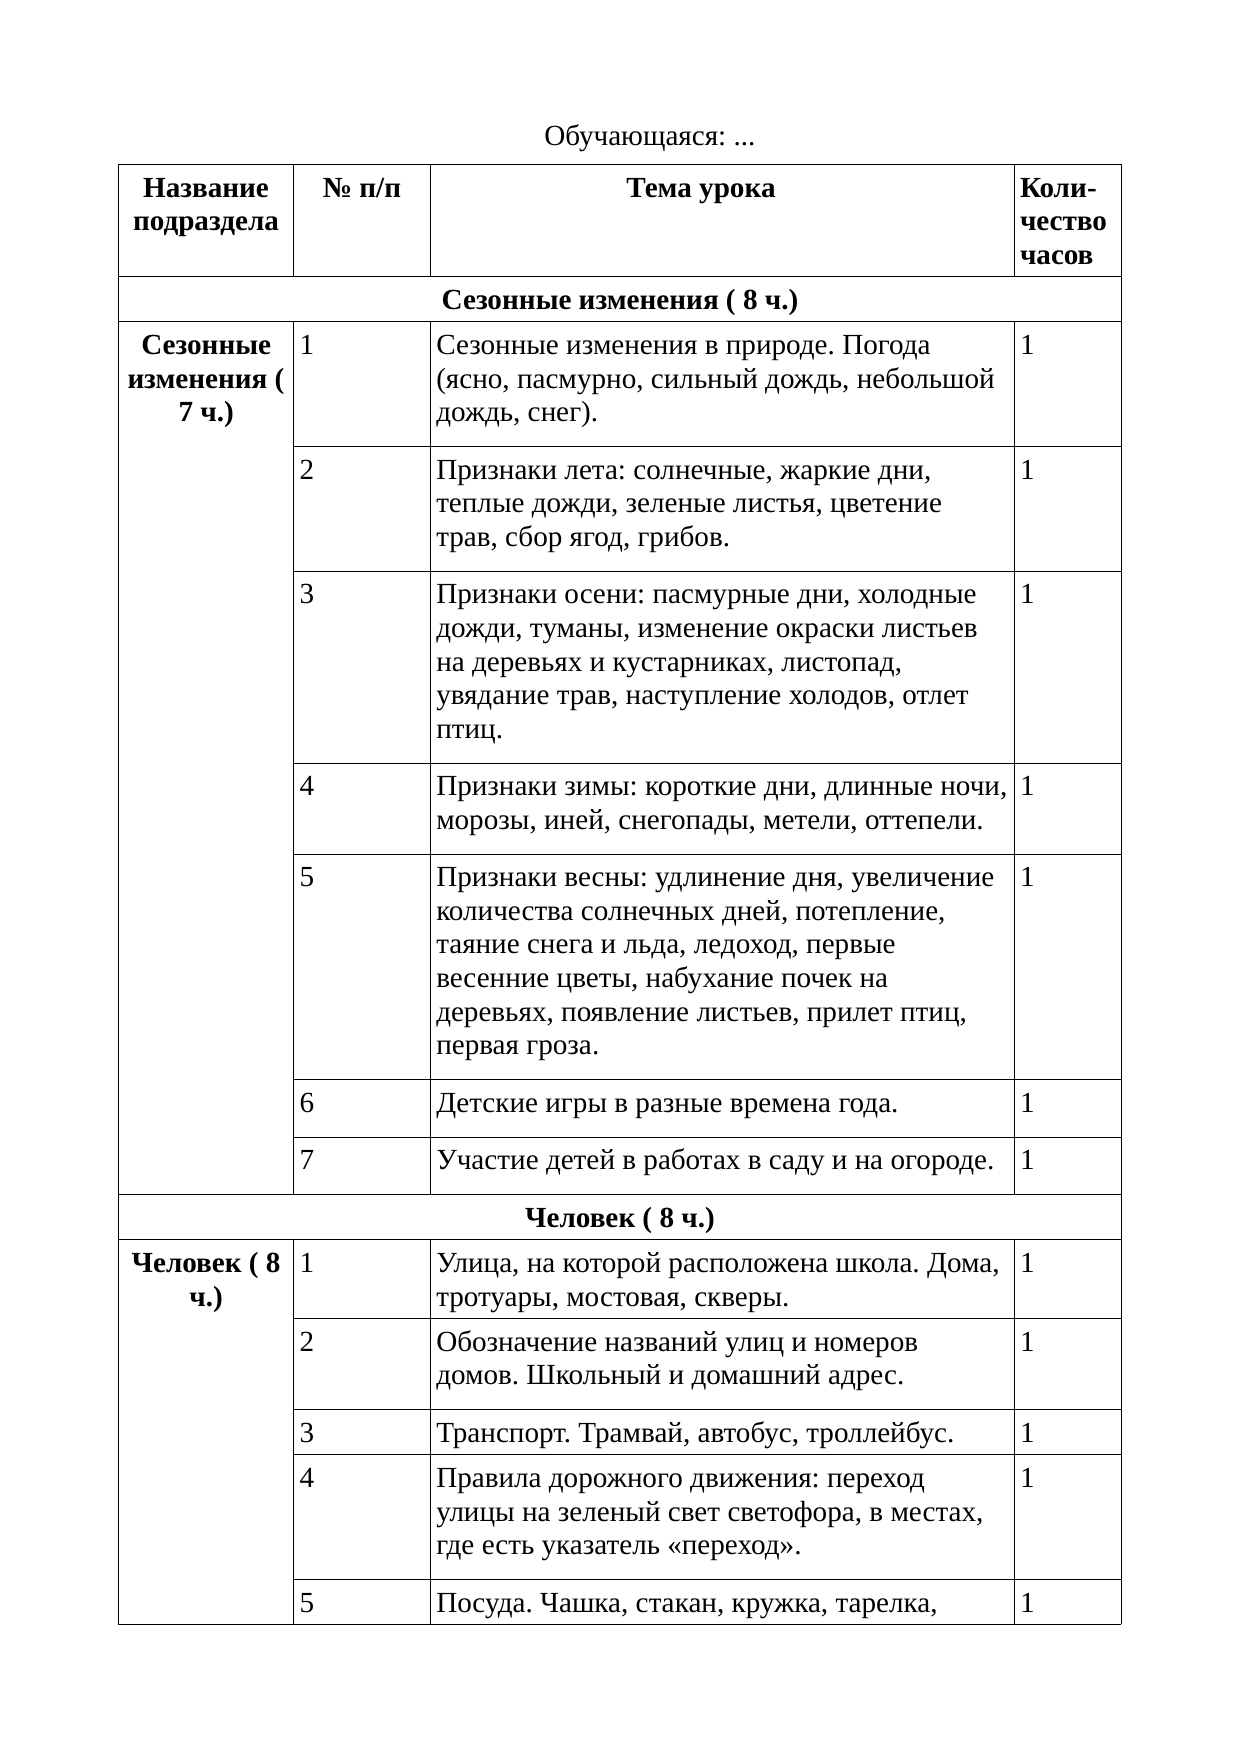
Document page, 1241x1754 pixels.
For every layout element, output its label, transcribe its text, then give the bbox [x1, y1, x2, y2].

table_cell 6 [294, 1080, 430, 1137]
table_cell 1 [1015, 1410, 1121, 1454]
table_cell 1 [1015, 764, 1121, 854]
table_header Коли- чество часов [1015, 165, 1121, 276]
table_cell Улица, на которой расположена школа. Дома, тротуары, мостовая, скверы. [431, 1240, 1014, 1318]
table_cell 5 [294, 855, 430, 1079]
table_header № п/п [294, 165, 430, 276]
table_cell Обозначение названий улиц и номеров домов. Школьный и домашний адрес. [431, 1319, 1014, 1409]
text Обучающаяся: ... [118, 118, 1122, 152]
table_cell 1 [1015, 572, 1121, 763]
table_cell 1 [1015, 1240, 1121, 1318]
table_cell Человек ( 8 ч.) [119, 1195, 1121, 1239]
table_cell Детские игры в разные времена года. [431, 1080, 1014, 1137]
table_header Название подраздела [119, 165, 293, 276]
table_cell 3 [294, 572, 430, 763]
table_cell Правила дорожного движения: переход улицы на зеленый свет светофора, в местах, где есть указатель «переход». [431, 1455, 1014, 1579]
table_cell 3 [294, 1410, 430, 1454]
table_cell 4 [294, 764, 430, 854]
table_cell 1 [1015, 447, 1121, 571]
table_cell Признаки лета: солнечные, жаркие дни, теплые дожди, зеленые листья, цветение трав, сбор ягод, грибов. [431, 447, 1014, 571]
table_cell Человек ( 8 ч.) [119, 1240, 293, 1624]
table_cell Признаки зимы: короткие дни, длинные ночи, морозы, иней, снегопады, метели, оттепели. [431, 764, 1014, 854]
table_cell Сезонные изменения ( 7 ч.) [119, 322, 293, 1194]
table_cell Признаки осени: пасмурные дни, холодные дожди, туманы, изменение окраски листьев на деревьях и кустарниках, листопад, увядание трав, наступление холодов, отлет птиц. [431, 572, 1014, 763]
table_cell Участие детей в работах в саду и на огороде. [431, 1138, 1014, 1194]
table_cell 1 [1015, 1455, 1121, 1579]
table_cell 1 [1015, 1319, 1121, 1409]
table_cell Транспорт. Трамвай, автобус, троллейбус. [431, 1410, 1014, 1454]
table_cell 1 [1015, 1580, 1121, 1624]
table_header Тема урока [431, 165, 1014, 276]
table_cell 1 [1015, 1138, 1121, 1194]
table_cell 7 [294, 1138, 430, 1194]
table_cell 1 [1015, 855, 1121, 1079]
table_cell 1 [294, 1240, 430, 1318]
table_cell 5 [294, 1580, 430, 1624]
table_cell Сезонные изменения в природе. Погода (ясно, пасмурно, сильный дождь, небольшой дождь, снег). [431, 322, 1014, 446]
table_cell Посуда. Чашка, стакан, кружка, тарелка, [431, 1580, 1014, 1624]
table_cell Признаки весны: удлинение дня, увеличение количества солнечных дней, потепление, таяние снега и льда, ледоход, первые весенние цветы, набухание почек на деревьях, появление листьев, прилет птиц, первая гроза. [431, 855, 1014, 1079]
table_cell Сезонные изменения ( 8 ч.) [119, 277, 1121, 321]
table_cell 2 [294, 447, 430, 571]
table_cell 1 [1015, 1080, 1121, 1137]
table_cell 2 [294, 1319, 430, 1409]
table_cell 1 [1015, 322, 1121, 446]
table_cell 4 [294, 1455, 430, 1579]
table_cell 1 [294, 322, 430, 446]
